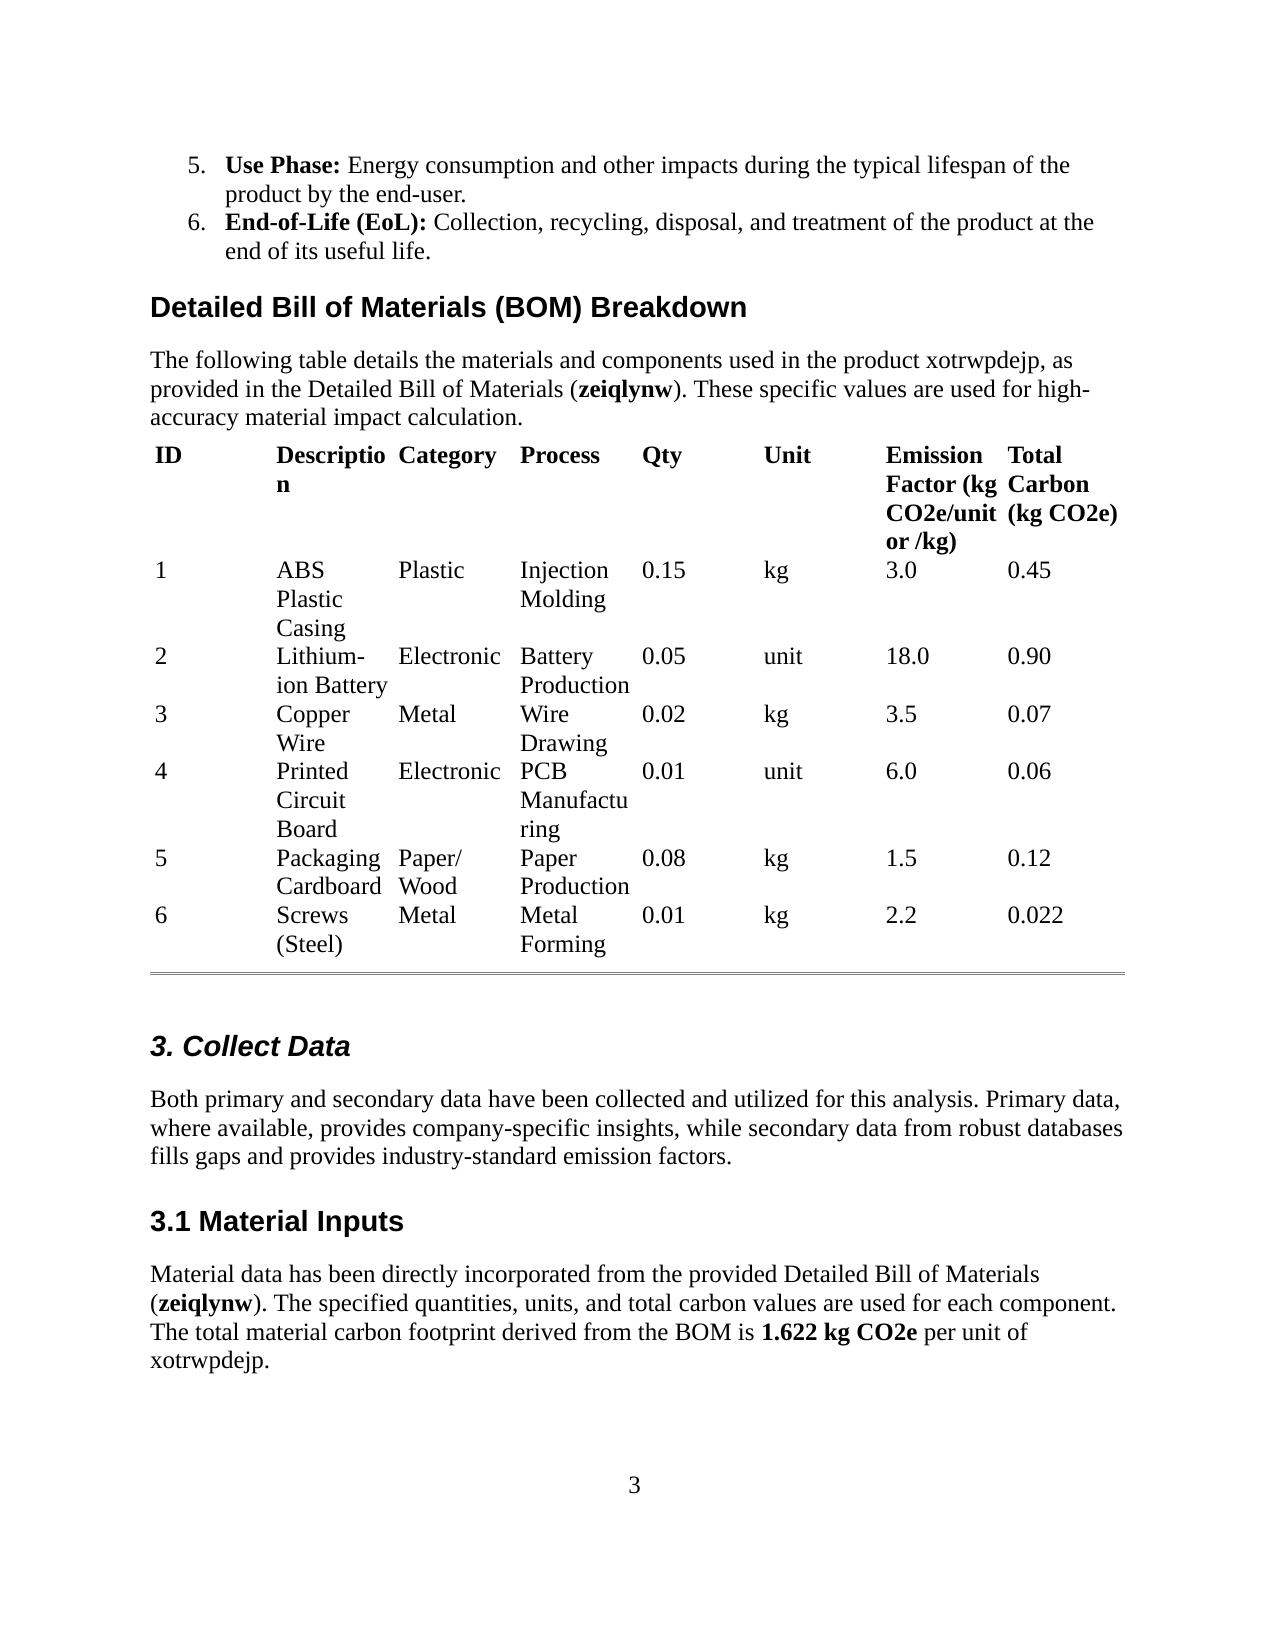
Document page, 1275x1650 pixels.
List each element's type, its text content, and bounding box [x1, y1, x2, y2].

table_cell Copper Wire [272, 699, 394, 756]
table_cell kg [759, 555, 881, 641]
list End-of-Life (EoL): Collection, recycling, disposal, and treatment of the product at the end of its useful life. [187, 207, 1125, 265]
table_cell 0.12 [1003, 843, 1125, 900]
table_header Unit [759, 440, 881, 555]
table_header Description [272, 440, 394, 555]
table_header Category [394, 440, 516, 555]
text Material data has been directly incorporated from the provided Detailed Bill of Materials (zeiqlynw). The specified quantities, units, and total carbon values are used for each component. The total material carbon footprint derived from the BOM is 1.622 kg CO2e per unit of xotrwpdejp. [150, 1259, 1125, 1374]
table_header Qty [638, 440, 759, 555]
table_cell Electronic [394, 756, 516, 843]
table_cell Metal [394, 699, 516, 756]
table_cell Screws (Steel) [272, 900, 394, 958]
table_cell 6 [150, 900, 272, 958]
table_cell unit [759, 641, 881, 699]
table_cell 3.0 [881, 555, 1003, 641]
table_cell Lithium-ion Battery [272, 641, 394, 699]
table_cell 3.5 [881, 699, 1003, 756]
text Both primary and secondary data have been collected and utilized for this analysis. Primary data, where available, provides company-specific insights, while secondary data from robust databases fills gaps and provides industry-standard emission factors. [150, 1084, 1125, 1170]
table_cell 2 [150, 641, 272, 699]
table_cell kg [759, 900, 881, 958]
table_cell 0.022 [1003, 900, 1125, 958]
table_cell PCB Manufacturing [516, 756, 637, 843]
table_cell 0.01 [638, 900, 759, 958]
table_cell Metal [394, 900, 516, 958]
table_cell Electronic [394, 641, 516, 699]
table_cell 0.07 [1003, 699, 1125, 756]
subtitle 3. Collect Data [150, 1029, 1125, 1062]
table_cell 18.0 [881, 641, 1003, 699]
table_cell 6.0 [881, 756, 1003, 843]
table_cell Battery Production [516, 641, 637, 699]
table_header Process [516, 440, 637, 555]
table_cell Injection Molding [516, 555, 637, 641]
table_header Total Carbon (kg CO2e) [1003, 440, 1125, 555]
table_cell kg [759, 699, 881, 756]
table_cell 0.06 [1003, 756, 1125, 843]
table_header Emission Factor (kg CO2e/unit or /kg) [881, 440, 1003, 555]
table_cell kg [759, 843, 881, 900]
table_cell 0.90 [1003, 641, 1125, 699]
table_cell 0.02 [638, 699, 759, 756]
table_cell 3 [150, 699, 272, 756]
table_cell 2.2 [881, 900, 1003, 958]
table_cell 4 [150, 756, 272, 843]
table_cell 1 [150, 555, 272, 641]
subtitle 3.1 Material Inputs [150, 1204, 1125, 1238]
table_cell Packaging Cardboard [272, 843, 394, 900]
table_cell Printed Circuit Board [272, 756, 394, 843]
subtitle Detailed Bill of Materials (BOM) Breakdown [150, 290, 1125, 323]
table_cell ABS Plastic Casing [272, 555, 394, 641]
table_header ID [150, 440, 272, 555]
table_cell 5 [150, 843, 272, 900]
table_cell 0.01 [638, 756, 759, 843]
table_cell Paper Production [516, 843, 637, 900]
table_cell Plastic [394, 555, 516, 641]
table_cell Wire Drawing [516, 699, 637, 756]
table_cell unit [759, 756, 881, 843]
text The following table details the materials and components used in the product xotrwpdejp, as provided in the Detailed Bill of Materials (zeiqlynw). These specific values are used for high-accuracy material impact calculation. [150, 345, 1125, 431]
list Use Phase: Energy consumption and other impacts during the typical lifespan of the product by the end-user. [187, 150, 1125, 207]
table_cell Metal Forming [516, 900, 637, 958]
table_cell 1.5 [881, 843, 1003, 900]
table_cell 0.15 [638, 555, 759, 641]
table_cell Paper/Wood [394, 843, 516, 900]
table_cell 0.45 [1003, 555, 1125, 641]
table_cell 0.08 [638, 843, 759, 900]
table_cell 0.05 [638, 641, 759, 699]
